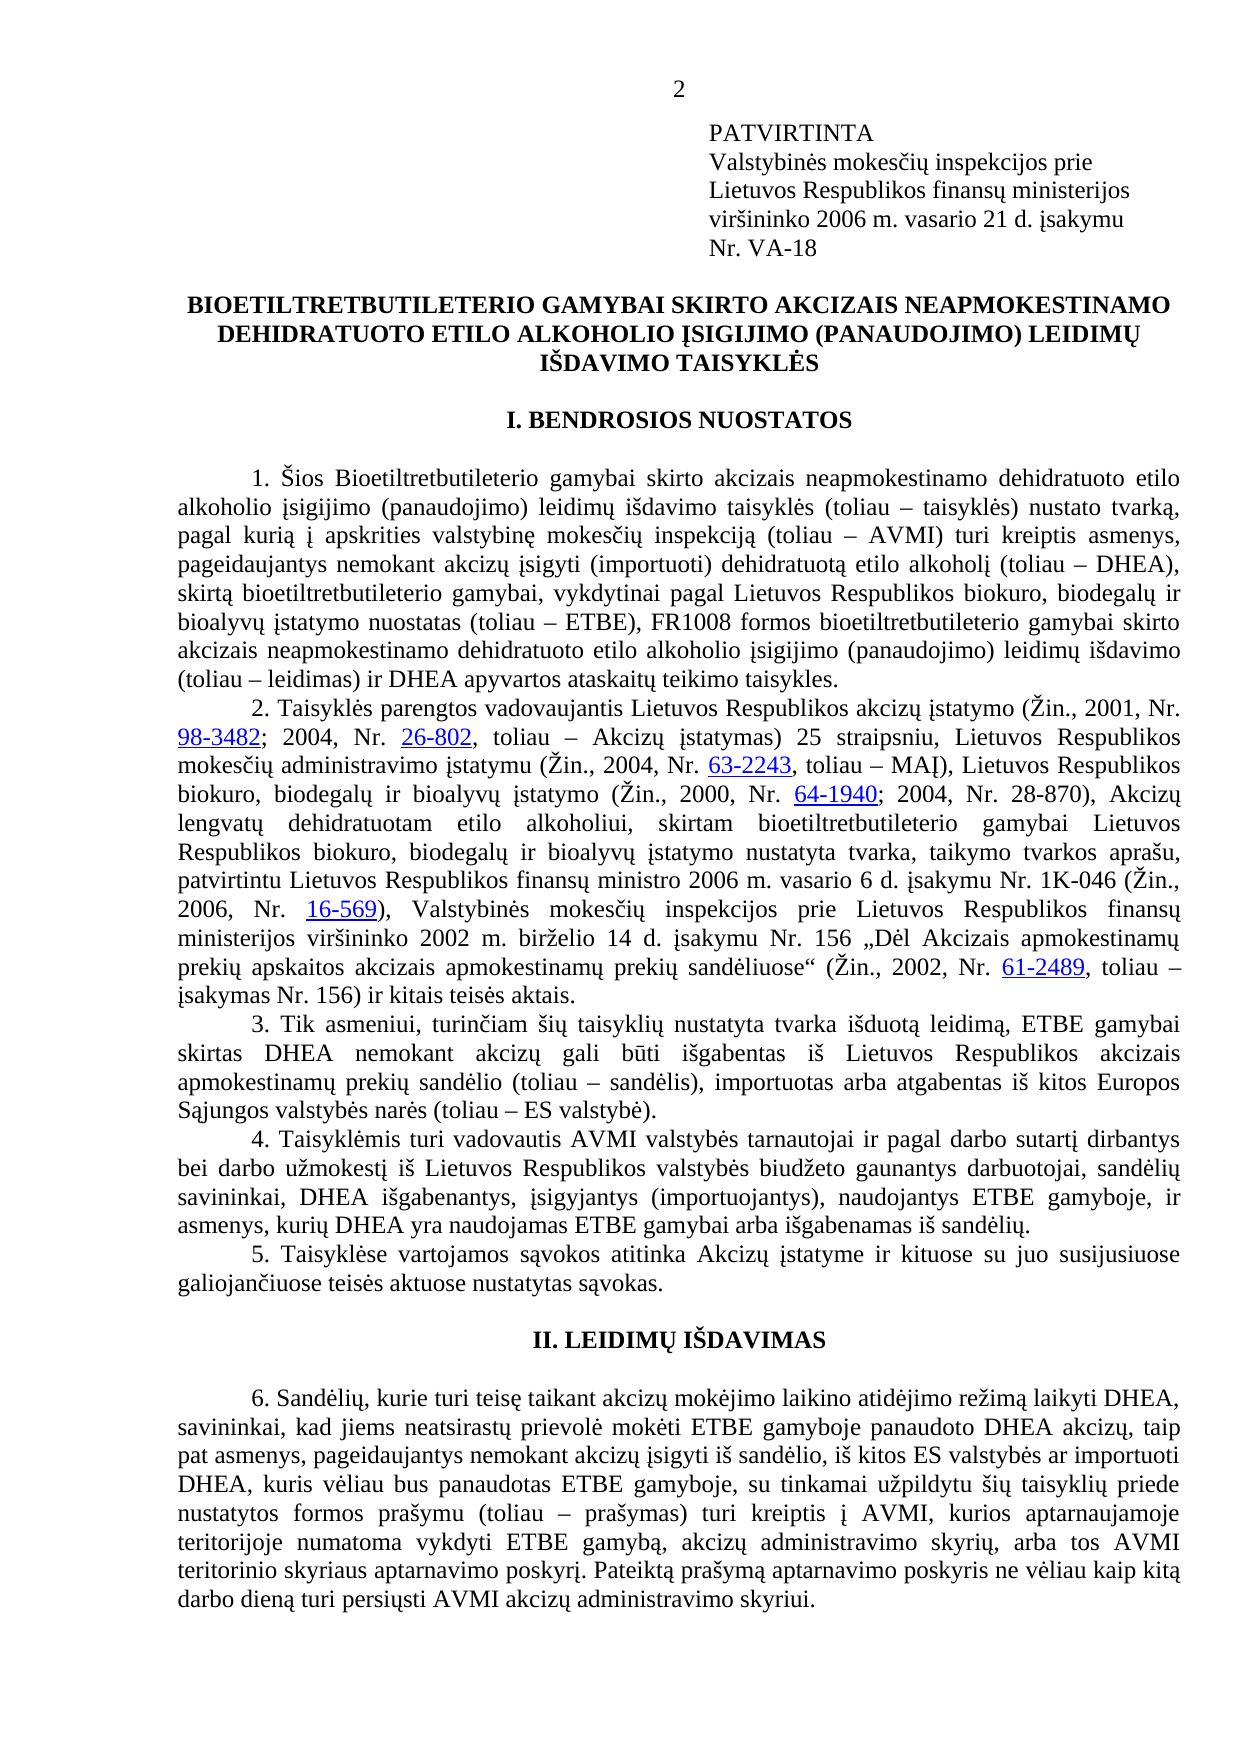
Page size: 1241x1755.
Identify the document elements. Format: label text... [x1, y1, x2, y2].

text Valstybinės mokesčių inspekcijos prie [177, 147, 1181, 176]
text Lietuvos Respublikos finansų ministerijos [177, 176, 1181, 204]
text 1. Šios Bioetiltretbutileterio gamybai skirto akcizais neapmokestinamo dehidratuoto etilo alkoholio įsigijimo (panaudojimo) leidimų išdavimo taisyklės (toliau – taisyklės) nustato tvarką, pagal kurią į apskrities valstybinę mokesčių inspekciją (toliau – AVMI) turi kreiptis asmenys, pageidaujantys nemokant akcizų įsigyti (importuoti) dehidratuotą etilo alkoholį (toliau – DHEA), skirtą bioetiltretbutileterio gamybai, vykdytinai pagal Lietuvos Respublikos biokuro, biodegalų ir bioalyvų įstatymo nuostatas (toliau – ETBE), FR1008 formos bioetiltretbutileterio gamybai skirto akcizais neapmokestinamo dehidratuoto etilo alkoholio įsigijimo (panaudojimo) leidimų išdavimo (toliau – leidimas) ir DHEA apyvartos ataskaitų teikimo taisykles. [177, 463, 1181, 693]
text I. BENDROSIOS NUOSTATOS [177, 406, 1181, 434]
text II. LEIDIMŲ IŠDAVIMAS [177, 1326, 1181, 1354]
text PATVIRTINTA [177, 118, 1181, 147]
text 4. Taisyklėmis turi vadovautis AVMI valstybės tarnautojai ir pagal darbo sutartį dirbantys bei darbo užmokestį iš Lietuvos Respublikos valstybės biudžeto gaunantys darbuotojai, sandėlių savininkai, DHEA išgabenantys, įsigyjantys (importuojantys), naudojantys ETBE gamyboje, ir asmenys, kurių DHEA yra naudojamas ETBE gamybai arba išgabenamas iš sandėlių. [177, 1124, 1181, 1239]
text 3. Tik asmeniui, turinčiam šių taisyklių nustatyta tvarka išduotą leidimą, ETBE gamybai skirtas DHEA nemokant akcizų gali būti išgabentas iš Lietuvos Respublikos akcizais apmokestinamų prekių sandėlio (toliau – sandėlis), importuotas arba atgabentas iš kitos Europos Sąjungos valstybės narės (toliau – ES valstybė). [177, 1009, 1181, 1124]
text BIOETILTRETBUTILETERIO GAMYBAI SKIRTO AKCIZAIS NEAPMOKESTINAMO DEHIDRATUOTO ETILO ALKOHOLIO ĮSIGIJIMO (PANAUDOJIMO) LEIDIMŲ IŠDAVIMO TAISYKLĖS [177, 291, 1181, 377]
text 5. Taisyklėse vartojamos sąvokos atitinka Akcizų įstatyme ir kituose su juo susijusiuose galiojančiuose teisės aktuose nustatytas sąvokas. [177, 1239, 1181, 1297]
text viršininko 2006 m. vasario 21 d. įsakymu [177, 204, 1181, 233]
text 2. Taisyklės parengtos vadovaujantis Lietuvos Respublikos akcizų įstatymo (Žin., 2001, Nr. 98-3482; 2004, Nr. 26-802, toliau – Akcizų įstatymas) 25 straipsniu, Lietuvos Respublikos mokesčių administravimo įstatymu (Žin., 2004, Nr. 63-2243, toliau – MAĮ), Lietuvos Respublikos biokuro, biodegalų ir bioalyvų įstatymo (Žin., 2000, Nr. 64-1940; 2004, Nr. 28-870), Akcizų lengvatų dehidratuotam etilo alkoholiui, skirtam bioetiltretbutileterio gamybai Lietuvos Respublikos biokuro, biodegalų ir bioalyvų įstatymo nustatyta tvarka, taikymo tvarkos aprašu, patvirtintu Lietuvos Respublikos finansų ministro 2006 m. vasario 6 d. įsakymu Nr. 1K-046 (Žin., 2006, Nr. 16-569), Valstybinės mokesčių inspekcijos prie Lietuvos Respublikos finansų ministerijos viršininko 2002 m. birželio 14 d. įsakymu Nr. 156 „Dėl Akcizais apmokestinamų prekių apskaitos akcizais apmokestinamų prekių sandėliuose“ (Žin., 2002, Nr. 61-2489, toliau – įsakymas Nr. 156) ir kitais teisės aktais. [177, 693, 1181, 1009]
text Nr. VA-18 [177, 233, 1181, 262]
text 6. Sandėlių, kurie turi teisę taikant akcizų mokėjimo laikino atidėjimo režimą laikyti DHEA, savininkai, kad jiems neatsirastų prievolė mokėti ETBE gamyboje panaudoto DHEA akcizų, taip pat asmenys, pageidaujantys nemokant akcizų įsigyti iš sandėlio, iš kitos ES valstybės ar importuoti DHEA, kuris vėliau bus panaudotas ETBE gamyboje, su tinkamai užpildytu šių taisyklių priede nustatytos formos prašymu (toliau – prašymas) turi kreiptis į AVMI, kurios aptarnaujamoje teritorijoje numatoma vykdyti ETBE gamybą, akcizų administravimo skyrių, arba tos AVMI teritorinio skyriaus aptarnavimo poskyrį. Pateiktą prašymą aptarnavimo poskyris ne vėliau kaip kitą darbo dieną turi persiųsti AVMI akcizų administravimo skyriui. [177, 1383, 1181, 1613]
